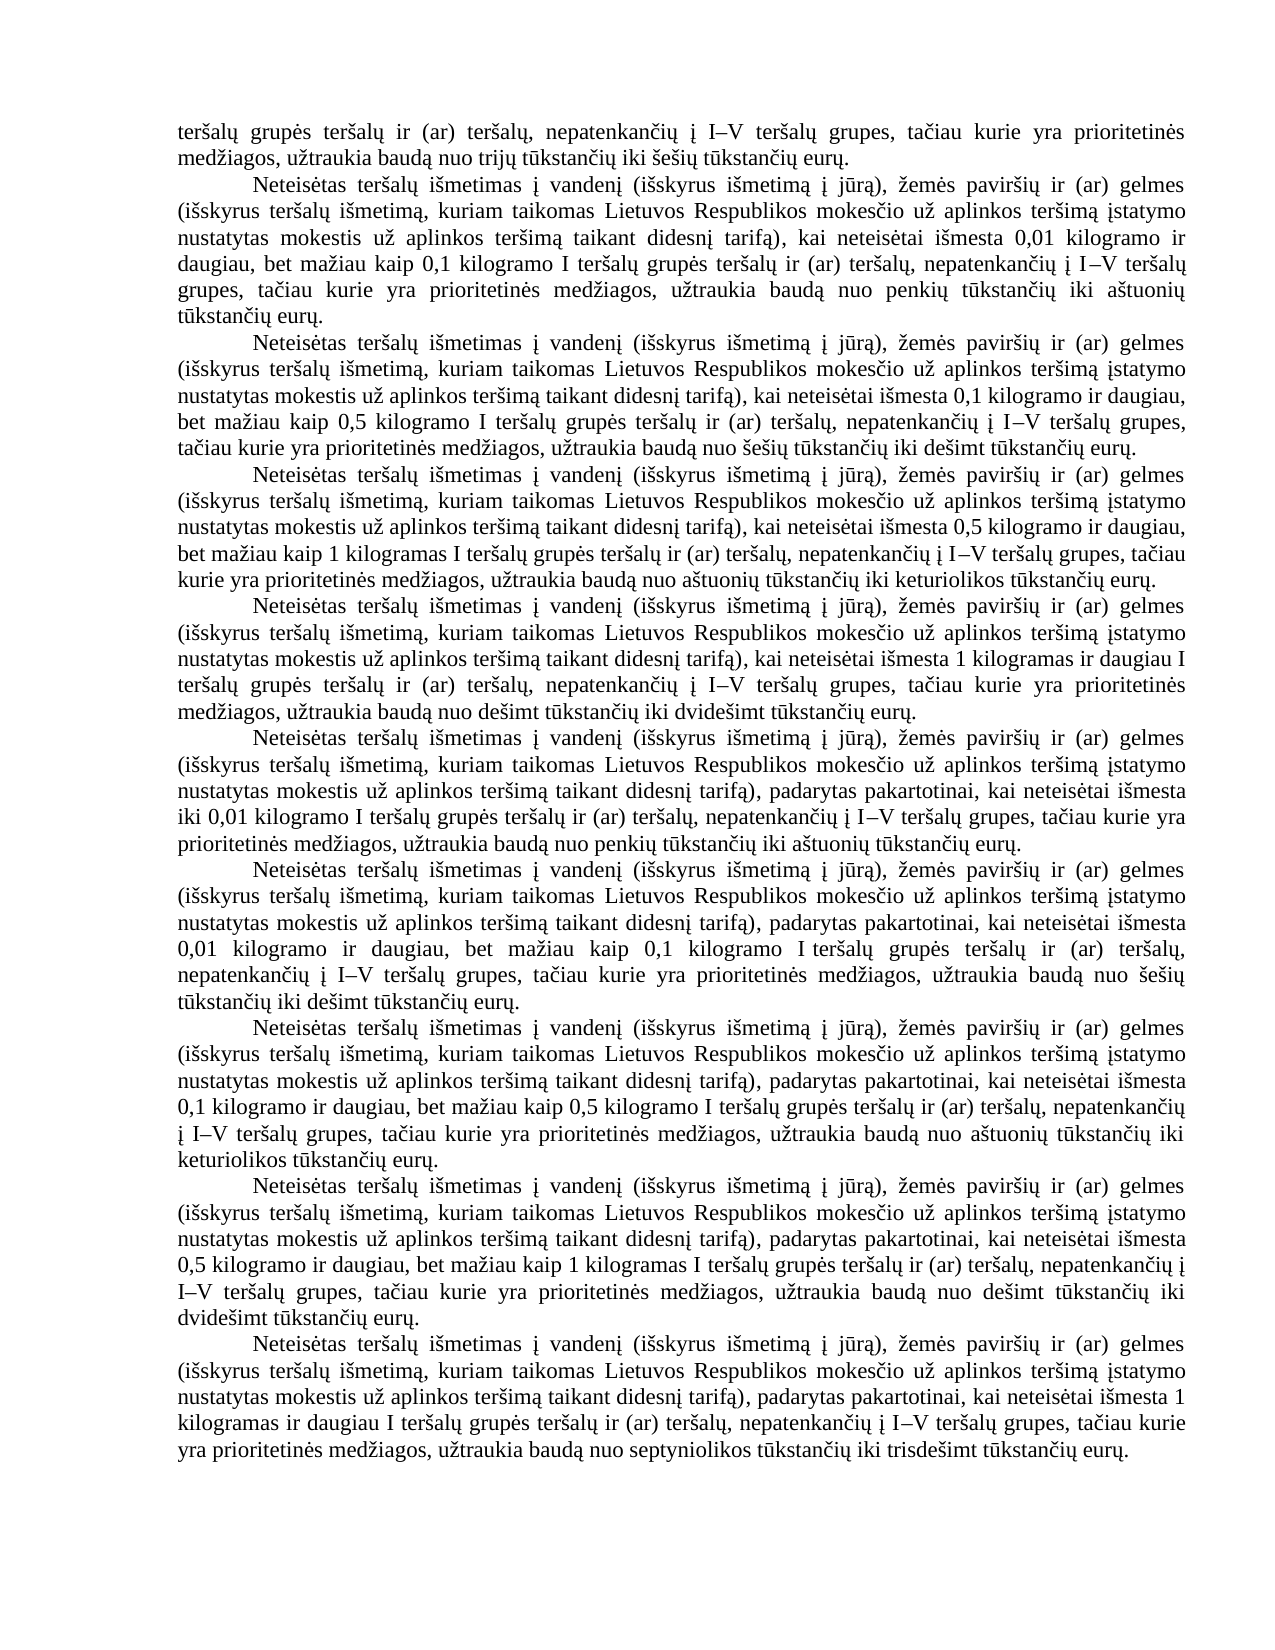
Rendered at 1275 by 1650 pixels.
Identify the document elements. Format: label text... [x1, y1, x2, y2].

text teršalų grupės teršalų ir (ar) teršalų, nepatenkančių į I–V teršalų grupes, tačiau kurie yra prioritetinės medžiagos, užtraukia baudą nuo trijų tūkstančių iki šešių tūkstančių eurų. [177, 118, 1186, 171]
text Neteisėtas teršalų išmetimas į vandenį (išskyrus išmetimą į jūrą), žemės paviršių ir (ar) gelmes (išskyrus teršalų išmetimą, kuriam taikomas Lietuvos Respublikos mokesčio už aplinkos teršimą įstatymo nustatytas mokestis už aplinkos teršimą taikant didesnį tarifą), padarytas pakartotinai, kai neteisėtai išmesta 0,1 kilogramo ir daugiau, bet mažiau kaip 0,5 kilogramo I teršalų grupės teršalų ir (ar) teršalų, nepatenkančių į I–V teršalų grupes, tačiau kurie yra prioritetinės medžiagos, užtraukia baudą nuo aštuonių tūkstančių iki keturiolikos tūkstančių eurų. [177, 1014, 1186, 1172]
text Neteisėtas teršalų išmetimas į vandenį (išskyrus išmetimą į jūrą), žemės paviršių ir (ar) gelmes (išskyrus teršalų išmetimą, kuriam taikomas Lietuvos Respublikos mokesčio už aplinkos teršimą įstatymo nustatytas mokestis už aplinkos teršimą taikant didesnį tarifą), padarytas pakartotinai, kai neteisėtai išmesta 0,01 kilogramo ir daugiau, bet mažiau kaip 0,1 kilogramo I teršalų grupės teršalų ir (ar) teršalų, nepatenkančių į I–V teršalų grupes, tačiau kurie yra prioritetinės medžiagos, užtraukia baudą nuo šešių tūkstančių iki dešimt tūkstančių eurų. [177, 856, 1186, 1014]
text Neteisėtas teršalų išmetimas į vandenį (išskyrus išmetimą į jūrą), žemės paviršių ir (ar) gelmes (išskyrus teršalų išmetimą, kuriam taikomas Lietuvos Respublikos mokesčio už aplinkos teršimą įstatymo nustatytas mokestis už aplinkos teršimą taikant didesnį tarifą), kai neteisėtai išmesta 0,5 kilogramo ir daugiau, bet mažiau kaip 1 kilogramas I teršalų grupės teršalų ir (ar) teršalų, nepatenkančių į I–V teršalų grupes, tačiau kurie yra prioritetinės medžiagos, užtraukia baudą nuo aštuonių tūkstančių iki keturiolikos tūkstančių eurų. [177, 461, 1186, 592]
text Neteisėtas teršalų išmetimas į vandenį (išskyrus išmetimą į jūrą), žemės paviršių ir (ar) gelmes (išskyrus teršalų išmetimą, kuriam taikomas Lietuvos Respublikos mokesčio už aplinkos teršimą įstatymo nustatytas mokestis už aplinkos teršimą taikant didesnį tarifą), padarytas pakartotinai, kai neteisėtai išmesta iki 0,01 kilogramo I teršalų grupės teršalų ir (ar) teršalų, nepatenkančių į I–V teršalų grupes, tačiau kurie yra prioritetinės medžiagos, užtraukia baudą nuo penkių tūkstančių iki aštuonių tūkstančių eurų. [177, 724, 1186, 856]
text Neteisėtas teršalų išmetimas į vandenį (išskyrus išmetimą į jūrą), žemės paviršių ir (ar) gelmes (išskyrus teršalų išmetimą, kuriam taikomas Lietuvos Respublikos mokesčio už aplinkos teršimą įstatymo nustatytas mokestis už aplinkos teršimą taikant didesnį tarifą), kai neteisėtai išmesta 0,1 kilogramo ir daugiau, bet mažiau kaip 0,5 kilogramo I teršalų grupės teršalų ir (ar) teršalų, nepatenkančių į I–V teršalų grupes, tačiau kurie yra prioritetinės medžiagos, užtraukia baudą nuo šešių tūkstančių iki dešimt tūkstančių eurų. [177, 329, 1186, 461]
text Neteisėtas teršalų išmetimas į vandenį (išskyrus išmetimą į jūrą), žemės paviršių ir (ar) gelmes (išskyrus teršalų išmetimą, kuriam taikomas Lietuvos Respublikos mokesčio už aplinkos teršimą įstatymo nustatytas mokestis už aplinkos teršimą taikant didesnį tarifą), padarytas pakartotinai, kai neteisėtai išmesta 1 kilogramas ir daugiau I teršalų grupės teršalų ir (ar) teršalų, nepatenkančių į I–V teršalų grupes, tačiau kurie yra prioritetinės medžiagos, užtraukia baudą nuo septyniolikos tūkstančių iki trisdešimt tūkstančių eurų. [177, 1330, 1186, 1462]
text Neteisėtas teršalų išmetimas į vandenį (išskyrus išmetimą į jūrą), žemės paviršių ir (ar) gelmes (išskyrus teršalų išmetimą, kuriam taikomas Lietuvos Respublikos mokesčio už aplinkos teršimą įstatymo nustatytas mokestis už aplinkos teršimą taikant didesnį tarifą), kai neteisėtai išmesta 0,01 kilogramo ir daugiau, bet mažiau kaip 0,1 kilogramo I teršalų grupės teršalų ir (ar) teršalų, nepatenkančių į I–V teršalų grupes, tačiau kurie yra prioritetinės medžiagos, užtraukia baudą nuo penkių tūkstančių iki aštuonių tūkstančių eurų. [177, 171, 1186, 329]
text Neteisėtas teršalų išmetimas į vandenį (išskyrus išmetimą į jūrą), žemės paviršių ir (ar) gelmes (išskyrus teršalų išmetimą, kuriam taikomas Lietuvos Respublikos mokesčio už aplinkos teršimą įstatymo nustatytas mokestis už aplinkos teršimą taikant didesnį tarifą), padarytas pakartotinai, kai neteisėtai išmesta 0,5 kilogramo ir daugiau, bet mažiau kaip 1 kilogramas I teršalų grupės teršalų ir (ar) teršalų, nepatenkančių į I–V teršalų grupes, tačiau kurie yra prioritetinės medžiagos, užtraukia baudą nuo dešimt tūkstančių iki dvidešimt tūkstančių eurų. [177, 1172, 1186, 1330]
text Neteisėtas teršalų išmetimas į vandenį (išskyrus išmetimą į jūrą), žemės paviršių ir (ar) gelmes (išskyrus teršalų išmetimą, kuriam taikomas Lietuvos Respublikos mokesčio už aplinkos teršimą įstatymo nustatytas mokestis už aplinkos teršimą taikant didesnį tarifą), kai neteisėtai išmesta 1 kilogramas ir daugiau I teršalų grupės teršalų ir (ar) teršalų, nepatenkančių į I–V teršalų grupes, tačiau kurie yra prioritetinės medžiagos, užtraukia baudą nuo dešimt tūkstančių iki dvidešimt tūkstančių eurų. [177, 592, 1186, 724]
